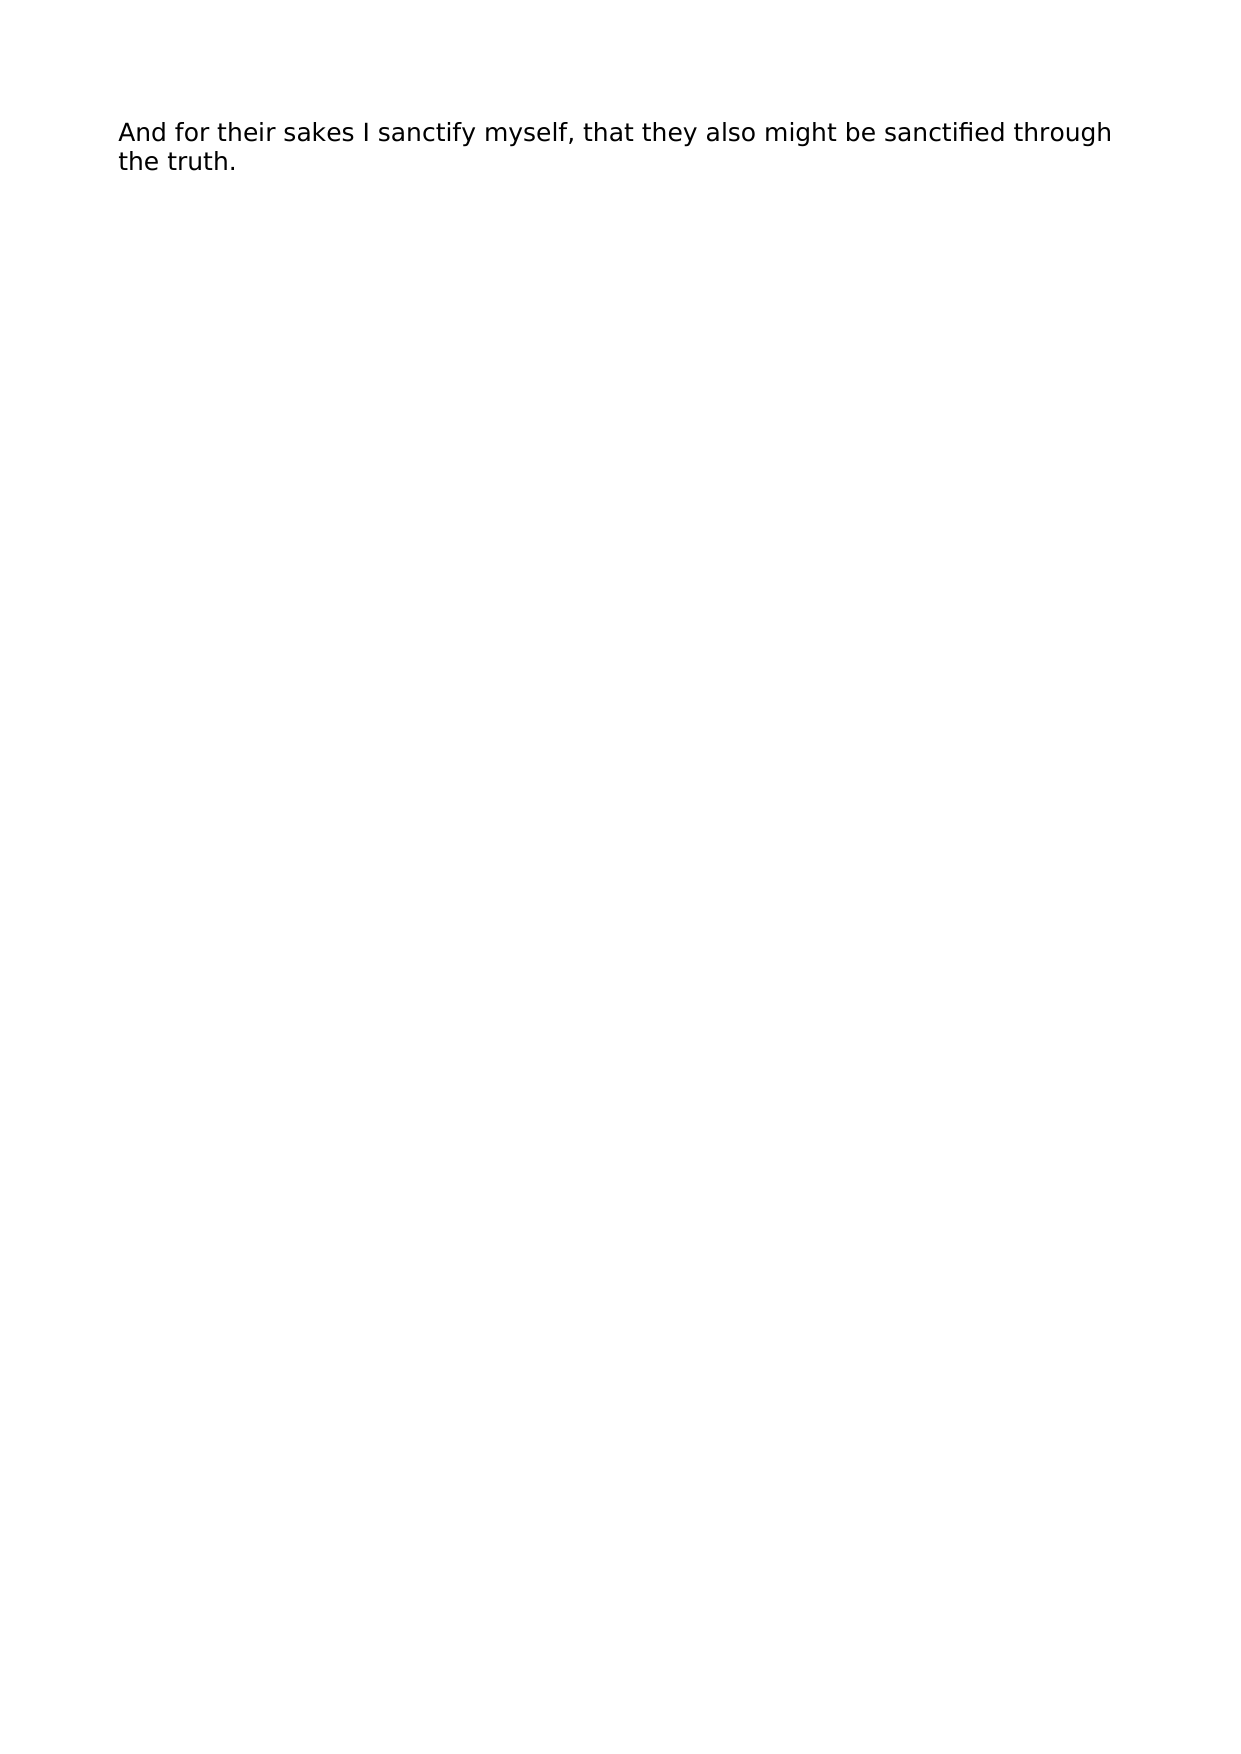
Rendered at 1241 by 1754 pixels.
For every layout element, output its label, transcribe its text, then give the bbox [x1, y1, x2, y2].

text And for their sakes I sanctify myself, that they also might be sanctified through the truth. [118, 118, 1122, 176]
